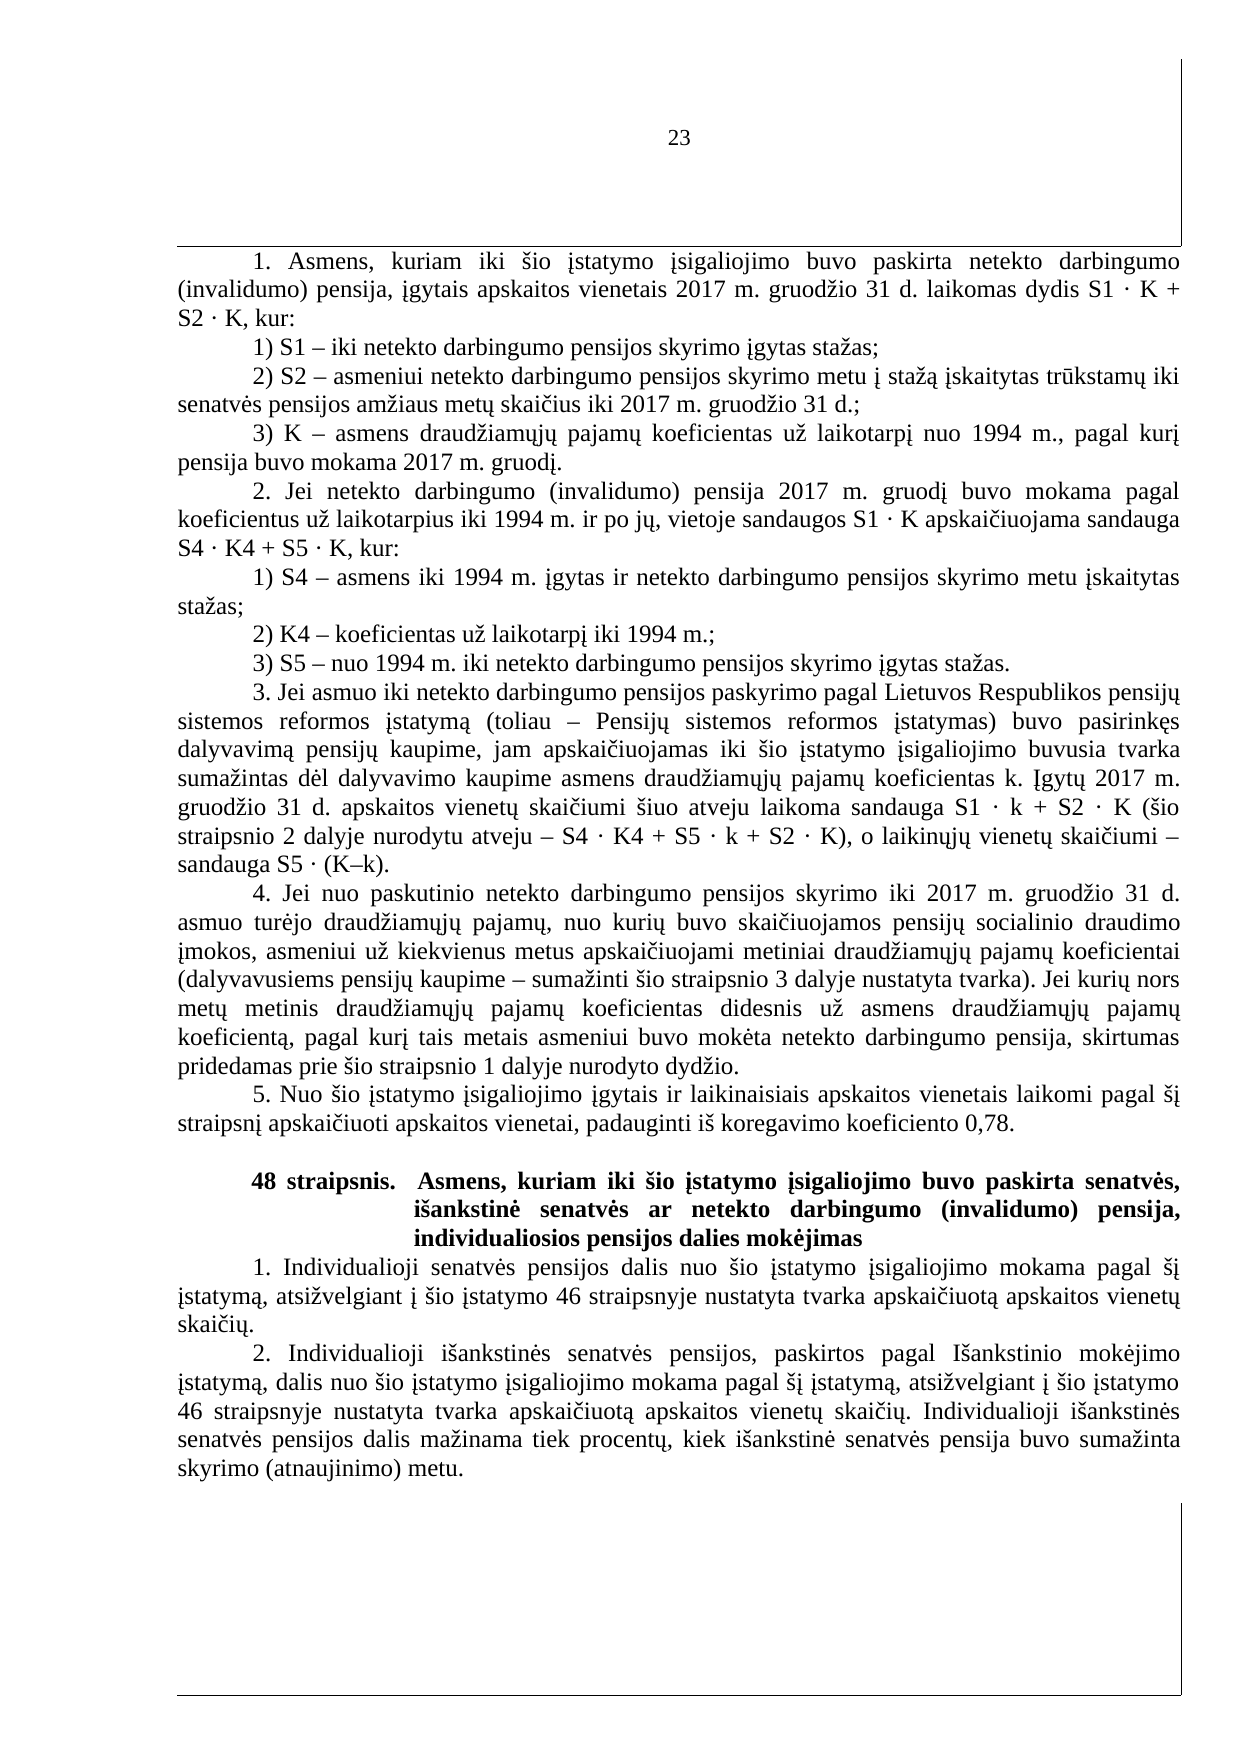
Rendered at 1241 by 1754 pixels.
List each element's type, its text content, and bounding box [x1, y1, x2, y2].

text 1) S1 – iki netekto darbingumo pensijos skyrimo įgytas stažas; [177, 332, 1181, 361]
text 1. Individualioji senatvės pensijos dalis nuo šio įstatymo įsigaliojimo mokama pagal šį įstatymą, atsižvelgiant į šio įstatymo 46 straipsnyje nustatyta tvarka apskaičiuotą apskaitos vienetų skaičių. [177, 1252, 1181, 1338]
text 2) S2 – asmeniui netekto darbingumo pensijos skyrimo metu į stažą įskaitytas trūkstamų iki senatvės pensijos amžiaus metų skaičius iki 2017 m. gruodžio 31 d.; [177, 361, 1181, 418]
text 2. Jei netekto darbingumo (invalidumo) pensija 2017 m. gruodį buvo mokama pagal koeficientus už laikotarpius iki 1994 m. ir po jų, vietoje sandaugos S1 · K apskaičiuojama sandauga S4 · K4 + S5 · K, kur: [177, 476, 1181, 562]
text 2) K4 – koeficientas už laikotarpį iki 1994 m.; [177, 619, 1181, 648]
text 5. Nuo šio įstatymo įsigaliojimo įgytais ir laikinaisiais apskaitos vienetais laikomi pagal šį straipsnį apskaičiuoti apskaitos vienetai, padauginti iš koregavimo koeficiento 0,78. [177, 1079, 1181, 1137]
text 4. Jei nuo paskutinio netekto darbingumo pensijos skyrimo iki 2017 m. gruodžio 31 d. asmuo turėjo draudžiamųjų pajamų, nuo kurių buvo skaičiuojamos pensijų socialinio draudimo įmokos, asmeniui už kiekvienus metus apskaičiuojami metiniai draudžiamųjų pajamų koeficientai (dalyvavusiems pensijų kaupime – sumažinti šio straipsnio 3 dalyje nustatyta tvarka). Jei kurių nors metų metinis draudžiamųjų pajamų koeficientas didesnis už asmens draudžiamųjų pajamų koeficientą, pagal kurį tais metais asmeniui buvo mokėta netekto darbingumo pensija, skirtumas pridedamas prie šio straipsnio 1 dalyje nurodyto dydžio. [177, 878, 1181, 1079]
text 1. Asmens, kuriam iki šio įstatymo įsigaliojimo buvo paskirta netekto darbingumo (invalidumo) pensija, įgytais apskaitos vienetais 2017 m. gruodžio 31 d. laikomas dydis S1 · K + S2 · K, kur: [177, 246, 1181, 332]
text 48 straipsnis. Asmens, kuriam iki šio įstatymo įsigaliojimo buvo paskirta senatvės, išankstinė senatvės ar netekto darbingumo (invalidumo) pensija, individualiosios pensijos dalies mokėjimas [251, 1166, 1181, 1252]
text 3) S5 – nuo 1994 m. iki netekto darbingumo pensijos skyrimo įgytas stažas. [177, 648, 1181, 677]
text 1) S4 – asmens iki 1994 m. įgytas ir netekto darbingumo pensijos skyrimo metu įskaitytas stažas; [177, 562, 1181, 619]
text 2. Individualioji išankstinės senatvės pensijos, paskirtos pagal Išankstinio mokėjimo įstatymą, dalis nuo šio įstatymo įsigaliojimo mokama pagal šį įstatymą, atsižvelgiant į šio įstatymo 46 straipsnyje nustatyta tvarka apskaičiuotą apskaitos vienetų skaičių. Individualioji išankstinės senatvės pensijos dalis mažinama tiek procentų, kiek išankstinė senatvės pensija buvo sumažinta skyrimo (atnaujinimo) metu. [177, 1338, 1181, 1482]
text 3. Jei asmuo iki netekto darbingumo pensijos paskyrimo pagal Lietuvos Respublikos pensijų sistemos reformos įstatymą (toliau – Pensijų sistemos reformos įstatymas) buvo pasirinkęs dalyvavimą pensijų kaupime, jam apskaičiuojamas iki šio įstatymo įsigaliojimo buvusia tvarka sumažintas dėl dalyvavimo kaupime asmens draudžiamųjų pajamų koeficientas k. Įgytų 2017 m. gruodžio 31 d. apskaitos vienetų skaičiumi šiuo atveju laikoma sandauga S1 · k + S2 · K (šio straipsnio 2 dalyje nurodytu atveju – S4 · K4 + S5 · k + S2 · K), o laikinųjų vienetų skaičiumi – sandauga S5 · (K–k). [177, 677, 1181, 878]
text 3) K – asmens draudžiamųjų pajamų koeficientas už laikotarpį nuo 1994 m., pagal kurį pensija buvo mokama 2017 m. gruodį. [177, 418, 1181, 476]
